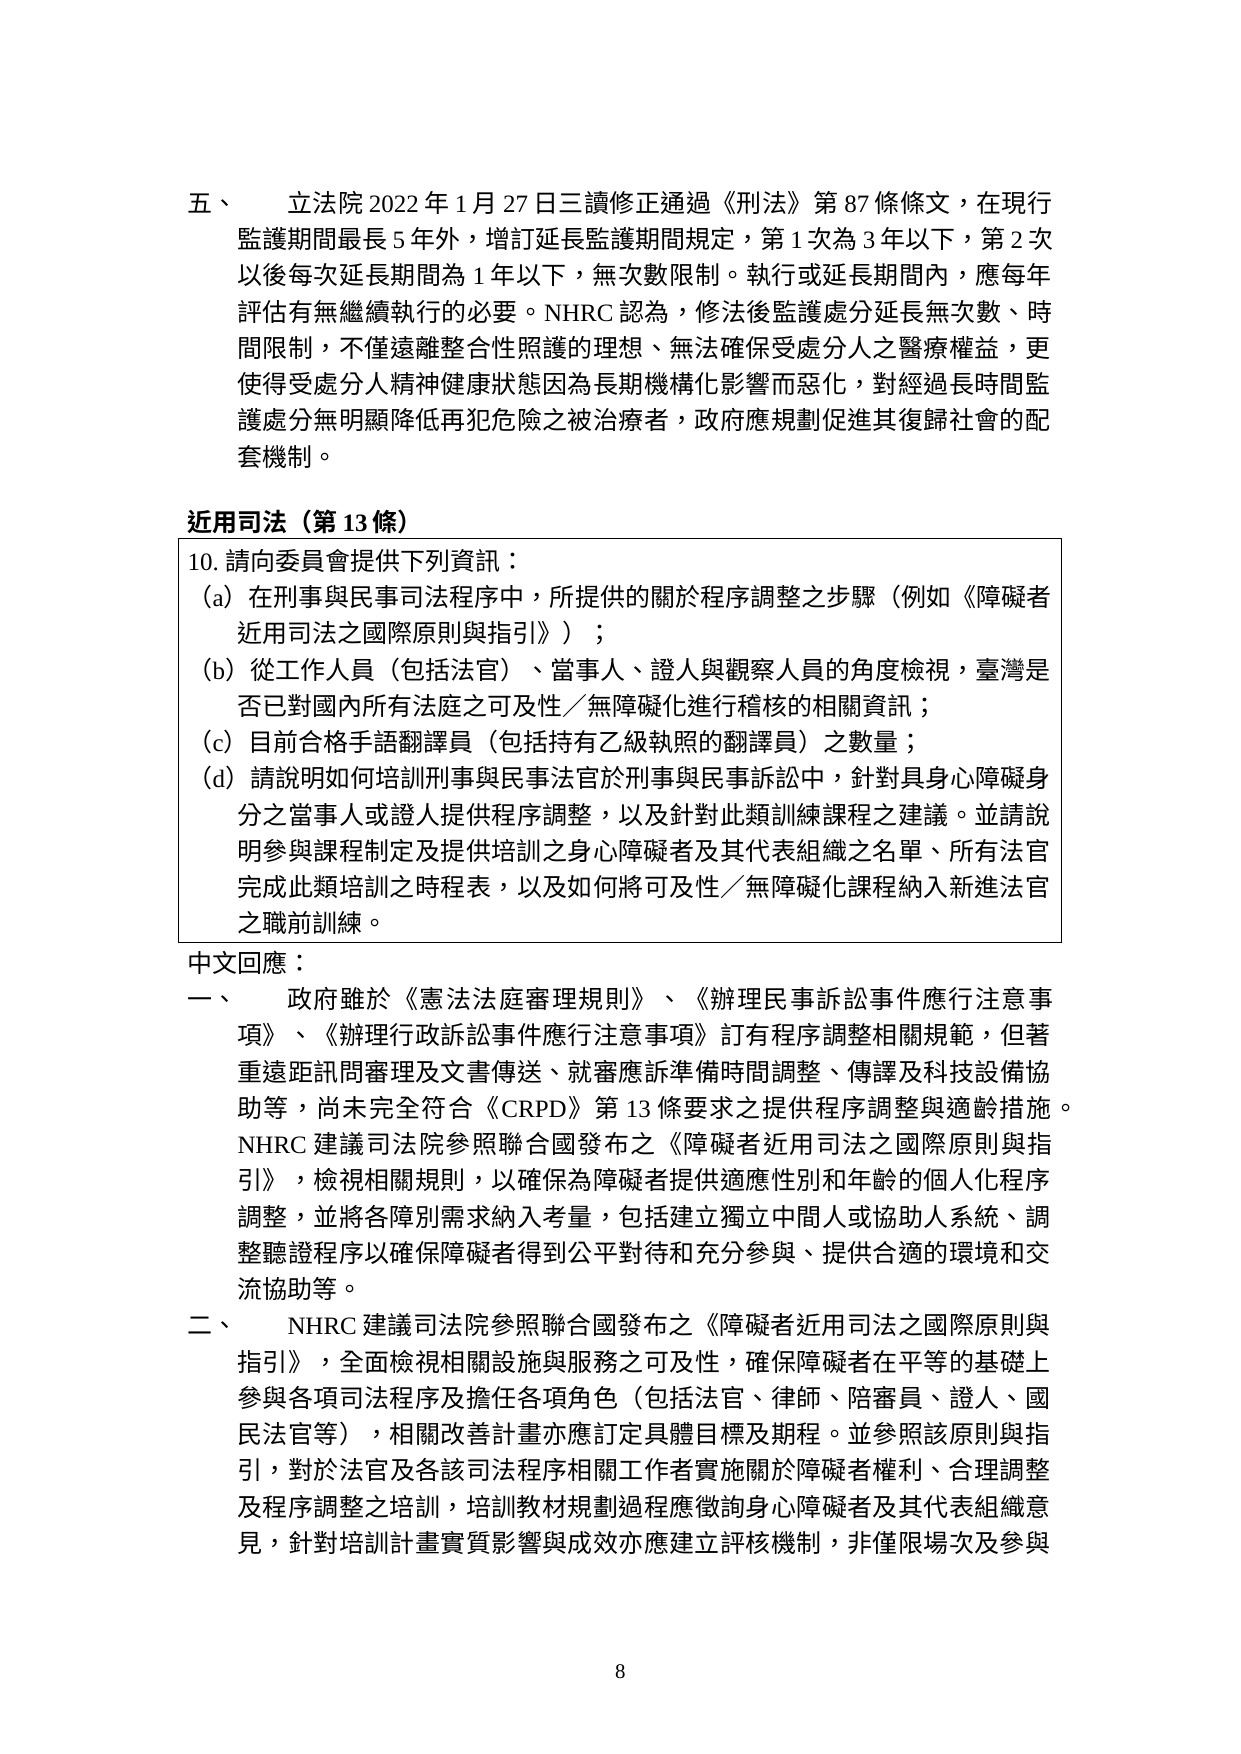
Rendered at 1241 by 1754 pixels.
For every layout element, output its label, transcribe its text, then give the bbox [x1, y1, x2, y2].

text 近用司法（第13條） [187, 502, 1053, 538]
text 中文回應： [187, 943, 1053, 979]
list 政府雖於《憲法法庭審理規則》、《辦理民事訴訟事件應行注意事項》、《辦理行政訴訟事件應行注意事項》訂有程序調整相關規範，但著重遠距訊問審理及文書傳送、就審應訴準備時間調整、傳譯及科技設備協助等，尚未完全符合《CRPD》第13條要求之提供程序調整與適齡措施。NHRC建議司法院參照聯合國發布之《障礙者近用司法之國際原則與指引》，檢視相關規則，以確保為障礙者提供適應性別和年齡的個人化程序調整，並將各障別需求納入考量，包括建立獨立中間人或協助人系統、調整聽證程序以確保障礙者得到公平對待和充分參與、提供合適的環境和交流協助等。 [187, 979, 1053, 1306]
text （c）目前合格手語翻譯員（包括持有乙級執照的翻譯員）之數量； [187, 723, 1053, 756]
text 10. 請向委員會提供下列資訊： [179, 539, 1061, 578]
text （b）從工作人員（包括法官）、當事人、證人與觀察人員的角度檢視，臺灣是否已對國內所有法庭之可及性／無障礙化進行稽核的相關資訊； [187, 650, 1053, 723]
list 立法院2022年1月27日三讀修正通過《刑法》第87條條文，在現行監護期間最長5年外，增訂延長監護期間規定，第1次為3年以下，第2次以後每次延長期間為1年以下，無次數限制。執行或延長期間內，應每年評估有無繼續執行的必要。NHRC認為，修法後監護處分延長無次數、時間限制，不僅遠離整合性照護的理想、無法確保受處分人之醫療權益，更使得受處分人精神健康狀態因為長期機構化影響而惡化，對經過長時間監護處分無明顯降低再犯危險之被治療者，政府應規劃促進其復歸社會的配套機制。 [187, 183, 1053, 473]
text （d）請說明如何培訓刑事與民事法官於刑事與民事訴訟中，針對具身心障礙身分之當事人或證人提供程序調整，以及針對此類訓練課程之建議。並請說明參與課程制定及提供培訓之身心障礙者及其代表組織之名單、所有法官完成此類培訓之時程表，以及如何將可及性／無障礙化課程納入新進法官之職前訓練。 [179, 756, 1061, 942]
list NHRC建議司法院參照聯合國發布之《障礙者近用司法之國際原則與指引》，全面檢視相關設施與服務之可及性，確保障礙者在平等的基礎上參與各項司法程序及擔任各項角色（包括法官、律師、陪審員、證人、國民法官等），相關改善計畫亦應訂定具體目標及期程。並參照該原則與指引，對於法官及各該司法程序相關工作者實施關於障礙者權利、合理調整及程序調整之培訓，培訓教材規劃過程應徵詢身心障礙者及其代表組織意見，針對培訓計畫實質影響與成效亦應建立評核機制，非僅限場次及參與 [187, 1306, 1053, 1559]
text （a）在刑事與民事司法程序中，所提供的關於程序調整之步驟（例如《障礙者近用司法之國際原則與指引》）； [187, 578, 1053, 650]
